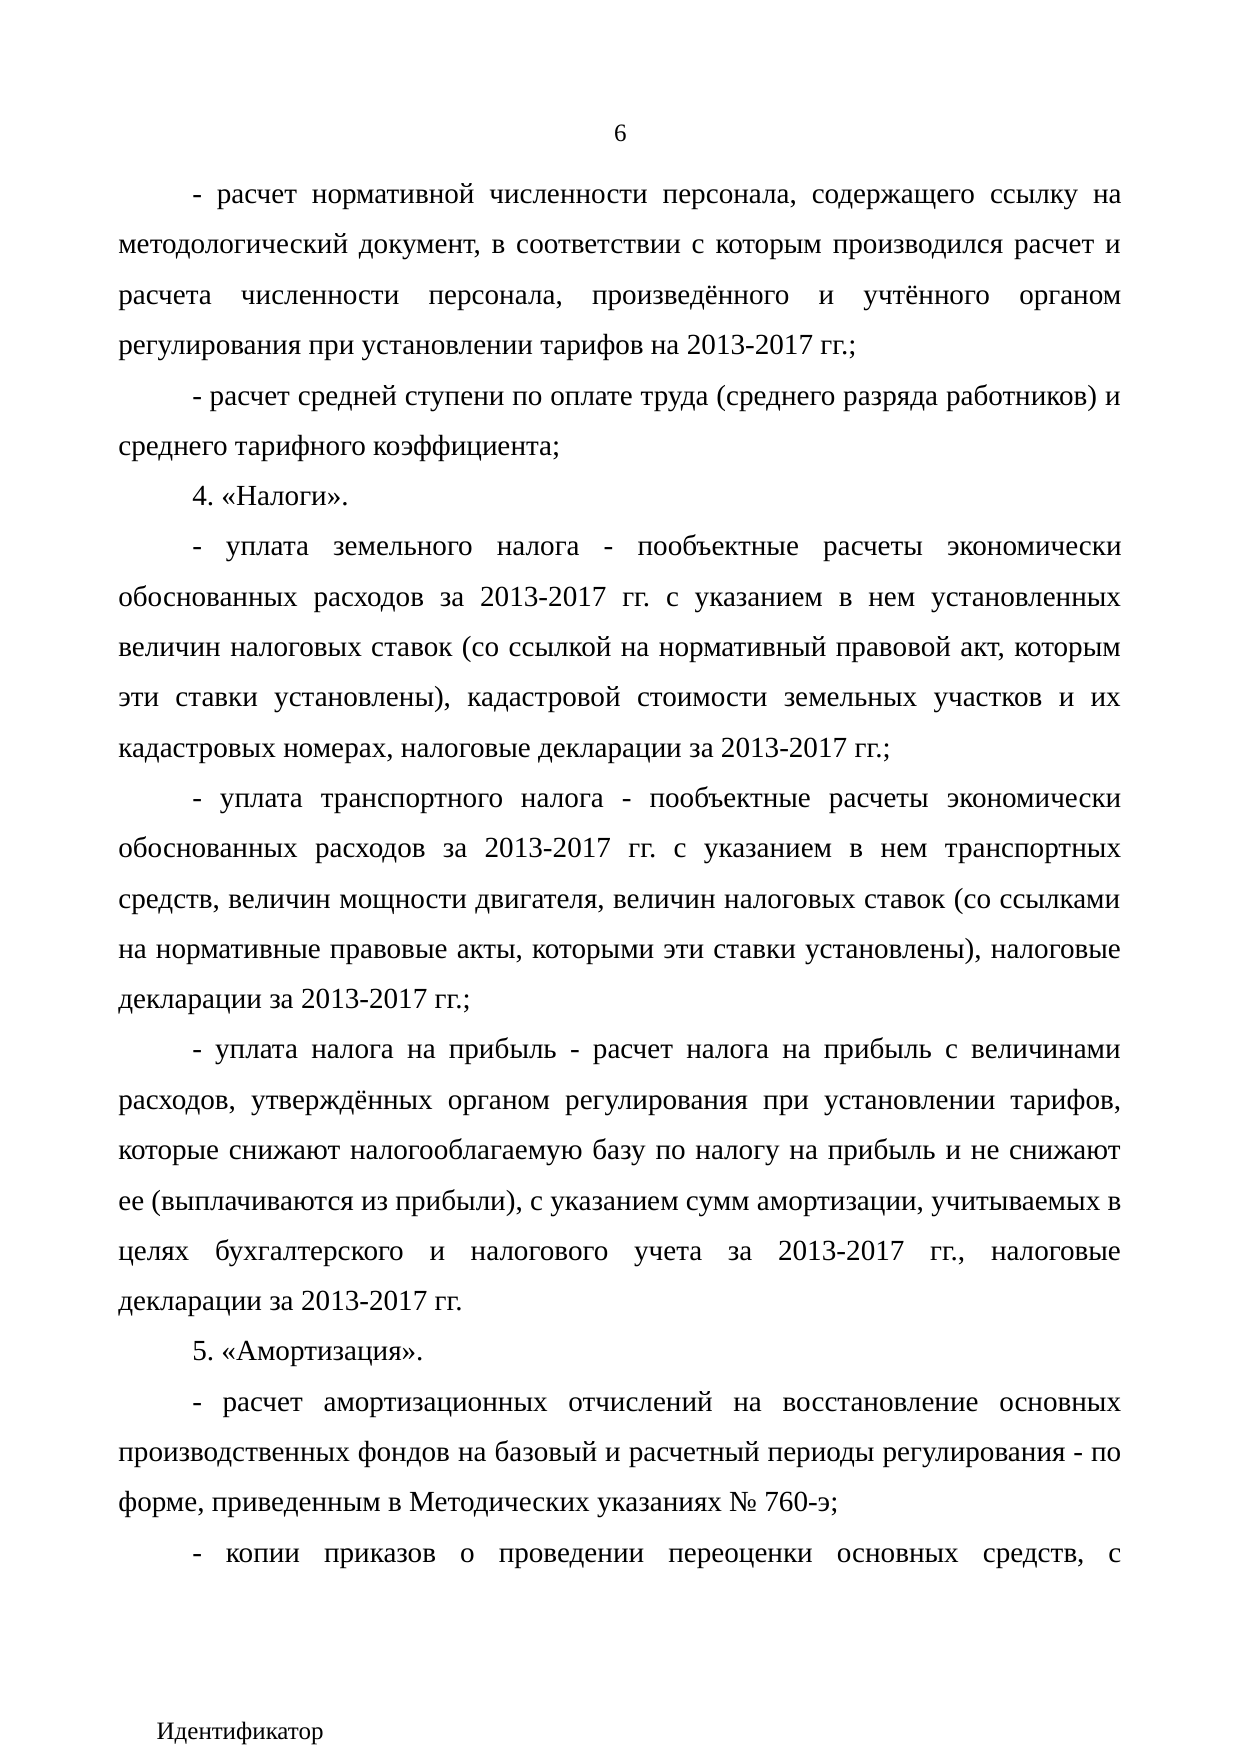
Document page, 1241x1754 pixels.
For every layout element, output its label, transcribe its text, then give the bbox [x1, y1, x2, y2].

text 4. «Налоги». [118, 478, 1122, 512]
text - уплата налога на прибыль - расчет налога на прибыль с величинами расходов, утверждённых органом регулирования при установлении тарифов, которые снижают налогооблагаемую базу по налогу на прибыль и не снижают ее (выплачиваются из прибыли), с указанием сумм амортизации, учитываемых в целях бухгалтерского и налогового учета за 2013-2017 гг., налоговые декларации за 2013-2017 гг. [118, 1032, 1122, 1317]
text - расчет амортизационных отчислений на восстановление основных производственных фондов на базовый и расчетный периоды регулирования - по форме, приведенным в Методических указаниях № 760-э; [118, 1384, 1122, 1518]
text - уплата земельного налога - пообъектные расчеты экономически обоснованных расходов за 2013-2017 гг. с указанием в нем установленных величин налоговых ставок (со ссылкой на нормативный правовой акт, которым эти ставки установлены), кадастровой стоимости земельных участков и их кадастровых номерах, налоговые декларации за 2013-2017 гг.; [118, 528, 1122, 763]
text - копии приказов о проведении переоценки основных средств, с [118, 1535, 1122, 1568]
text - расчет нормативной численности персонала, содержащего ссылку на методологический документ, в соответствии с которым производился расчет и расчета численности персонала, произведённого и учтённого органом регулирования при установлении тарифов на 2013-2017 гг.; [118, 176, 1122, 361]
text 5. «Амортизация». [118, 1333, 1122, 1367]
text - расчет средней ступени по оплате труда (среднего разряда работников) и среднего тарифного коэффициента; [118, 378, 1122, 461]
text - уплата транспортного налога - пообъектные расчеты экономически обоснованных расходов за 2013-2017 гг. с указанием в нем транспортных средств, величин мощности двигателя, величин налоговых ставок (со ссылками на нормативные правовые акты, которыми эти ставки установлены), налоговые декларации за 2013-2017 гг.; [118, 780, 1122, 1015]
